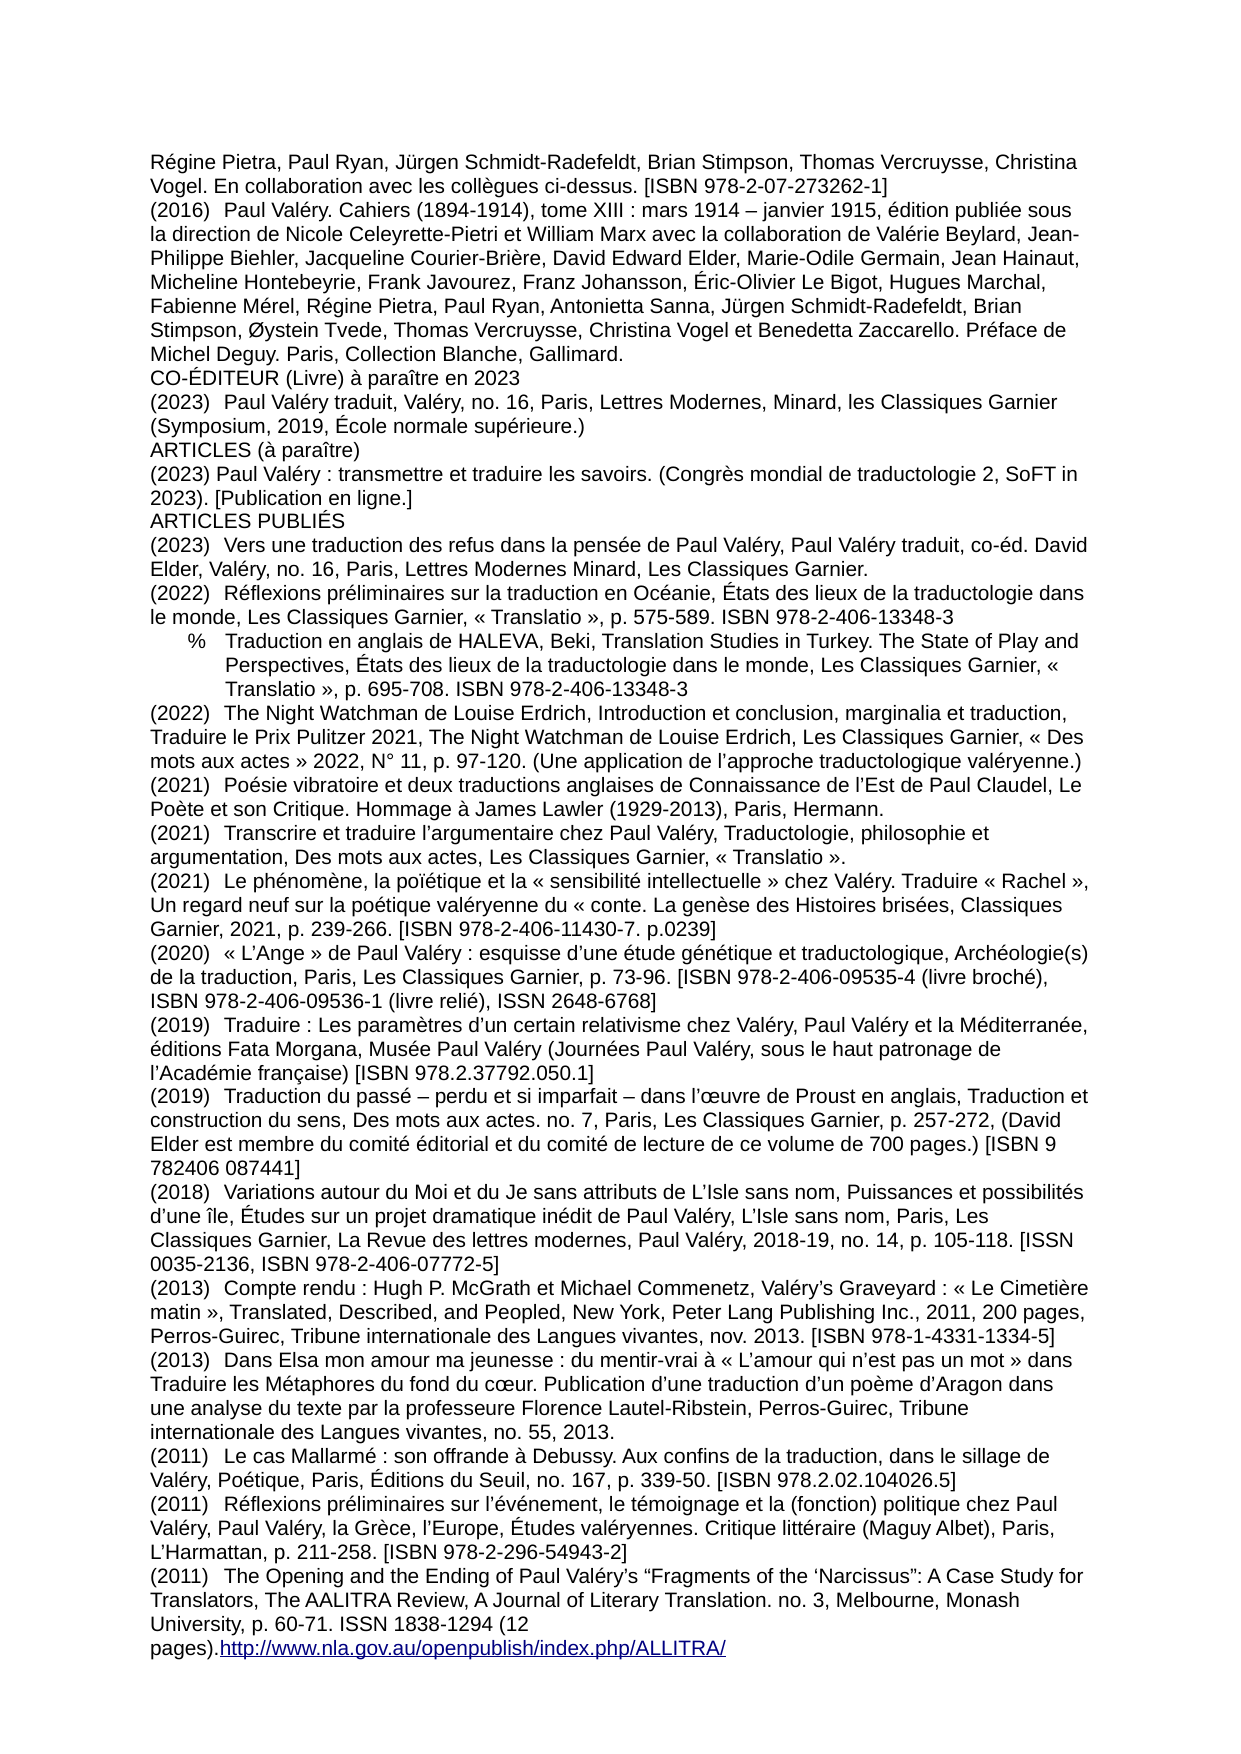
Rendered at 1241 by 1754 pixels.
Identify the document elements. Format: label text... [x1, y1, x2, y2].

text (2021) Poésie vibratoire et deux traductions anglaises de Connaissance de l’Est de Paul Claudel, Le Poète et son Critique. Hommage à James Lawler (1929-2013), Paris, Hermann. [150, 773, 1090, 821]
text (2016) Paul Valéry. Cahiers (1894-1914), tome XIII : mars 1914 – janvier 1915, édition publiée sous la direction de Nicole Celeyrette-Pietri et William Marx avec la collaboration de Valérie Beylard, Jean-Philippe Biehler, Jacqueline Courier-Brière, David Edward Elder, Marie-Odile Germain, Jean Hainaut, Micheline Hontebeyrie, Frank Javourez, Franz Johansson, Éric-Olivier Le Bigot, Hugues Marchal, Fabienne Mérel, Régine Pietra, Paul Ryan, Antonietta Sanna, Jürgen Schmidt-Radefeldt, Brian Stimpson, Øystein Tvede, Thomas Vercruysse, Christina Vogel et Benedetta Zaccarello. Préface de Michel Deguy. Paris, Collection Blanche, Gallimard. [150, 198, 1090, 366]
list Traduction en anglais de HALEVA, Beki, Translation Studies in Turkey. The State of Play and Perspectives, États des lieux de la traductologie dans le monde, Les Classiques Garnier, « Translatio », p. 695-708. ISBN 978-2-406-13348-3 [187, 629, 1090, 701]
text (2011) Le cas Mallarmé : son offrande à Debussy. Aux confins de la traduction, dans le sillage de Valéry, Poétique, Paris, Éditions du Seuil, no. 167, p. 339-50. [ISBN 978.2.02.104026.5] [150, 1444, 1090, 1492]
text (2023) Paul Valéry : transmettre et traduire les savoirs. (Congrès mondial de traductologie 2, SoFT in 2023). [Publication en ligne.] [150, 461, 1090, 509]
text (2013) Compte rendu : Hugh P. McGrath et Michael Commenetz, Valéry’s Graveyard : « Le Cimetière matin », Translated, Described, and Peopled, New York, Peter Lang Publishing Inc., 2011, 200 pages, Perros-Guirec, Tribune internationale des Langues vivantes, nov. 2013. [ISBN 978-1-4331-1334-5] [150, 1276, 1090, 1348]
text (2018) Variations autour du Moi et du Je sans attributs de L’Isle sans nom, Puissances et possibilités d’une île, Études sur un projet dramatique inédit de Paul Valéry, L’Isle sans nom, Paris, Les Classiques Garnier, La Revue des lettres modernes, Paul Valéry, 2018-19, no. 14, p. 105-118. [ISSN 0035-2136, ISBN 978-2-406-07772-5] [150, 1180, 1090, 1276]
text ARTICLES (à paraître) [150, 437, 1090, 461]
text (2021) Transcrire et traduire l’argumentaire chez Paul Valéry, Traductologie, philosophie et argumentation, Des mots aux actes, Les Classiques Garnier, « Translatio ». [150, 821, 1090, 869]
text (2022) The Night Watchman de Louise Erdrich, Introduction et conclusion, marginalia et traduction, Traduire le Prix Pulitzer 2021, The Night Watchman de Louise Erdrich, Les Classiques Garnier, « Des mots aux actes » 2022, N° 11, p. 97-120. (Une application de l’approche traductologique valéryenne.) [150, 701, 1090, 773]
text (2021) Le phénomène, la poïétique et la « sensibilité intellectuelle » chez Valéry. Traduire « Rachel », Un regard neuf sur la poétique valéryenne du « conte. La genèse des Histoires brisées, Classiques Garnier, 2021, p. 239-266. [ISBN 978-2-406-11430-7. p.0239] [150, 869, 1090, 941]
text Régine Pietra, Paul Ryan, Jürgen Schmidt-Radefeldt, Brian Stimpson, Thomas Vercruysse, Christina Vogel. En collaboration avec les collègues ci-dessus. [ISBN 978-2-07-273262-1] [150, 150, 1090, 198]
text ARTICLES PUBLIÉS [150, 509, 1090, 533]
text CO-ÉDITEUR (Livre) à paraître en 2023 [150, 366, 1090, 389]
text (2013) Dans Elsa mon amour ma jeunesse : du mentir-vrai à « L’amour qui n’est pas un mot » dans Traduire les Métaphores du fond du cœur. Publication d’une traduction d’un poème d’Aragon dans une analyse du texte par la professeure Florence Lautel-Ribstein, Perros-Guirec, Tribune internationale des Langues vivantes, no. 55, 2013. [150, 1348, 1090, 1444]
text (2011) The Opening and the Ending of Paul Valéry’s “Fragments of the ‘Narcissus”: A Case Study for Translators, The AALITRA Review, A Journal of Literary Translation. no. 3, Melbourne, Monash University, p. 60-71. ISSN 1838-1294 (12 pages).http://www.nla.gov.au/openpublish/index.php/ALLITRA/ [150, 1563, 1090, 1659]
text (2023) Vers une traduction des refus dans la pensée de Paul Valéry, Paul Valéry traduit, co-éd. David Elder, Valéry, no. 16, Paris, Lettres Modernes Minard, Les Classiques Garnier. [150, 533, 1090, 581]
text (2019) Traduction du passé – perdu et si imparfait – dans l’œuvre de Proust en anglais, Traduction et construction du sens, Des mots aux actes. no. 7, Paris, Les Classiques Garnier, p. 257-272, (David Elder est membre du comité éditorial et du comité de lecture de ce volume de 700 pages.) [ISBN 9 782406 087441] [150, 1084, 1090, 1180]
text (2011) Réflexions préliminaires sur l’événement, le témoignage et la (fonction) politique chez Paul Valéry, Paul Valéry, la Grèce, l’Europe, Études valéryennes. Critique littéraire (Maguy Albet), Paris, L’Harmattan, p. 211-258. [ISBN 978-2-296-54943-2] [150, 1492, 1090, 1563]
text (2019) Traduire : Les paramètres d’un certain relativisme chez Valéry, Paul Valéry et la Méditerranée, éditions Fata Morgana, Musée Paul Valéry (Journées Paul Valéry, sous le haut patronage de l’Académie française) [ISBN 978.2.37792.050.1] [150, 1012, 1090, 1084]
text (2020) « L’Ange » de Paul Valéry : esquisse d’une étude génétique et traductologique, Archéologie(s) de la traduction, Paris, Les Classiques Garnier, p. 73-96. [ISBN 978-2-406-09535-4 (livre broché), ISBN 978-2-406-09536-1 (livre relié), ISSN 2648-6768] [150, 941, 1090, 1012]
text (2023) Paul Valéry traduit, Valéry, no. 16, Paris, Lettres Modernes, Minard, les Classiques Garnier (Symposium, 2019, École normale supérieure.) [150, 389, 1090, 437]
text (2022) Réflexions préliminaires sur la traduction en Océanie, États des lieux de la traductologie dans le monde, Les Classiques Garnier, « Translatio », p. 575-589. ISBN 978-2-406-13348-3 [150, 581, 1090, 629]
